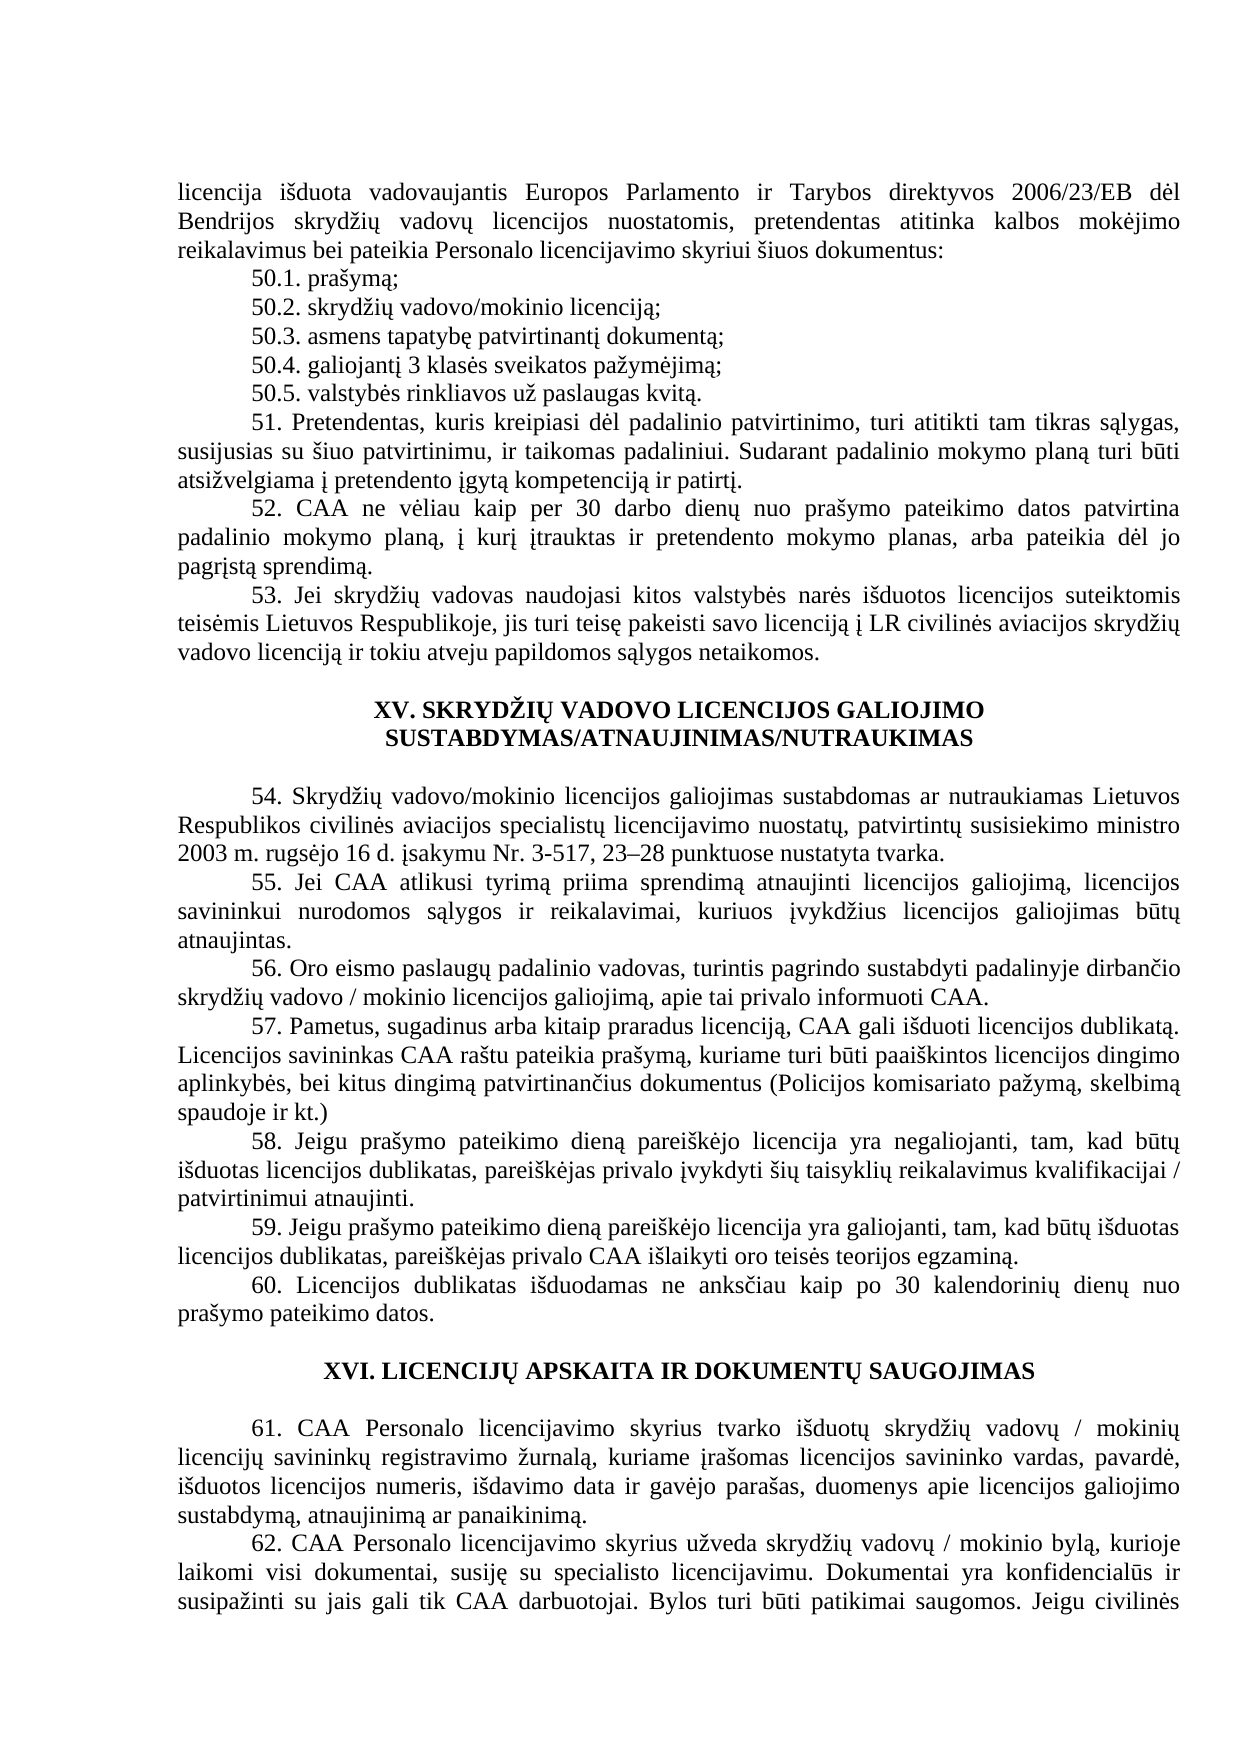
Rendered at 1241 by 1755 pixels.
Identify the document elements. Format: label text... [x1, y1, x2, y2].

text 50.2. skrydžių vadovo/mokinio licenciją; [177, 292, 1181, 321]
text 51. Pretendentas, kuris kreipiasi dėl padalinio patvirtinimo, turi atitikti tam tikras sąlygas, susijusias su šiuo patvirtinimu, ir taikomas padaliniui. Sudarant padalinio mokymo planą turi būti atsižvelgiama į pretendento įgytą kompetenciją ir patirtį. [177, 407, 1181, 493]
text 55. Jei CAA atlikusi tyrimą priima sprendimą atnaujinti licencijos galiojimą, licencijos savininkui nurodomos sąlygos ir reikalavimai, kuriuos įvykdžius licencijos galiojimas būtų atnaujintas. [177, 867, 1181, 953]
text 59. Jeigu prašymo pateikimo dieną pareiškėjo licencija yra galiojanti, tam, kad būtų išduotas licencijos dublikatas, pareiškėjas privalo CAA išlaikyti oro teisės teorijos egzaminą. [177, 1212, 1181, 1270]
text 54. Skrydžių vadovo/mokinio licencijos galiojimas sustabdomas ar nutraukiamas Lietuvos Respublikos civilinės aviacijos specialistų licencijavimo nuostatų, patvirtintų susisiekimo ministro 2003 m. rugsėjo 16 d. įsakymu Nr. 3-517, 23–28 punktuose nustatyta tvarka. [177, 781, 1181, 867]
text 57. Pametus, sugadinus arba kitaip praradus licenciją, CAA gali išduoti licencijos dublikatą. Licencijos savininkas CAA raštu pateikia prašymą, kuriame turi būti paaiškintos licencijos dingimo aplinkybės, bei kitus dingimą patvirtinančius dokumentus (Policijos komisariato pažymą, skelbimą spaudoje ir kt.) [177, 1011, 1181, 1126]
text 58. Jeigu prašymo pateikimo dieną pareiškėjo licencija yra negaliojanti, tam, kad būtų išduotas licencijos dublikatas, pareiškėjas privalo įvykdyti šių taisyklių reikalavimus kvalifikacijai / patvirtinimui atnaujinti. [177, 1126, 1181, 1212]
text 50.5. valstybės rinkliavos už paslaugas kvitą. [177, 378, 1181, 407]
text 56. Oro eismo paslaugų padalinio vadovas, turintis pagrindo sustabdyti padalinyje dirbančio skrydžių vadovo / mokinio licencijos galiojimą, apie tai privalo informuoti CAA. [177, 953, 1181, 1011]
text 52. CAA ne vėliau kaip per 30 darbo dienų nuo prašymo pateikimo datos patvirtina padalinio mokymo planą, į kurį įtrauktas ir pretendento mokymo planas, arba pateikia dėl jo pagrįstą sprendimą. [177, 493, 1181, 580]
text 61. CAA Personalo licencijavimo skyrius tvarko išduotų skrydžių vadovų / mokinių licencijų savininkų registravimo žurnalą, kuriame įrašomas licencijos savininko vardas, pavardė, išduotos licencijos numeris, išdavimo data ir gavėjo parašas, duomenys apie licencijos galiojimo sustabdymą, atnaujinimą ar panaikinimą. [177, 1413, 1181, 1528]
text licencija išduota vadovaujantis Europos Parlamento ir Tarybos direktyvos 2006/23/EB dėl Bendrijos skrydžių vadovų licencijos nuostatomis, pretendentas atitinka kalbos mokėjimo reikalavimus bei pateikia Personalo licencijavimo skyriui šiuos dokumentus: [177, 177, 1181, 263]
text 50.1. prašymą; [177, 263, 1181, 292]
text 62. CAA Personalo licencijavimo skyrius užveda skrydžių vadovų / mokinio bylą, kurioje laikomi visi dokumentai, susiję su specialisto licencijavimu. Dokumentai yra konfidencialūs ir susipažinti su jais gali tik CAA darbuotojai. Bylos turi būti patikimai saugomos. Jeigu civilinės [177, 1528, 1181, 1615]
text 60. Licencijos dublikatas išduodamas ne anksčiau kaip po 30 kalendorinių dienų nuo prašymo pateikimo datos. [177, 1270, 1181, 1327]
text 50.3. asmens tapatybę patvirtinantį dokumentą; [177, 321, 1181, 350]
text 50.4. galiojantį 3 klasės sveikatos pažymėjimą; [177, 350, 1181, 378]
text XV. SKRYDŽIŲ VADOVO LICENCIJOS GALIOJIMO SUSTABDYMAS/ATNAUJINIMAS/NUTRAUKIMAS [177, 695, 1181, 752]
text XVI. LICENCIJŲ APSKAITA IR DOKUMENTŲ SAUGOJIMAS [177, 1356, 1181, 1385]
text 53. Jei skrydžių vadovas naudojasi kitos valstybės narės išduotos licencijos suteiktomis teisėmis Lietuvos Respublikoje, jis turi teisę pakeisti savo licenciją į LR civilinės aviacijos skrydžių vadovo licenciją ir tokiu atveju papildomos sąlygos netaikomos. [177, 580, 1181, 666]
